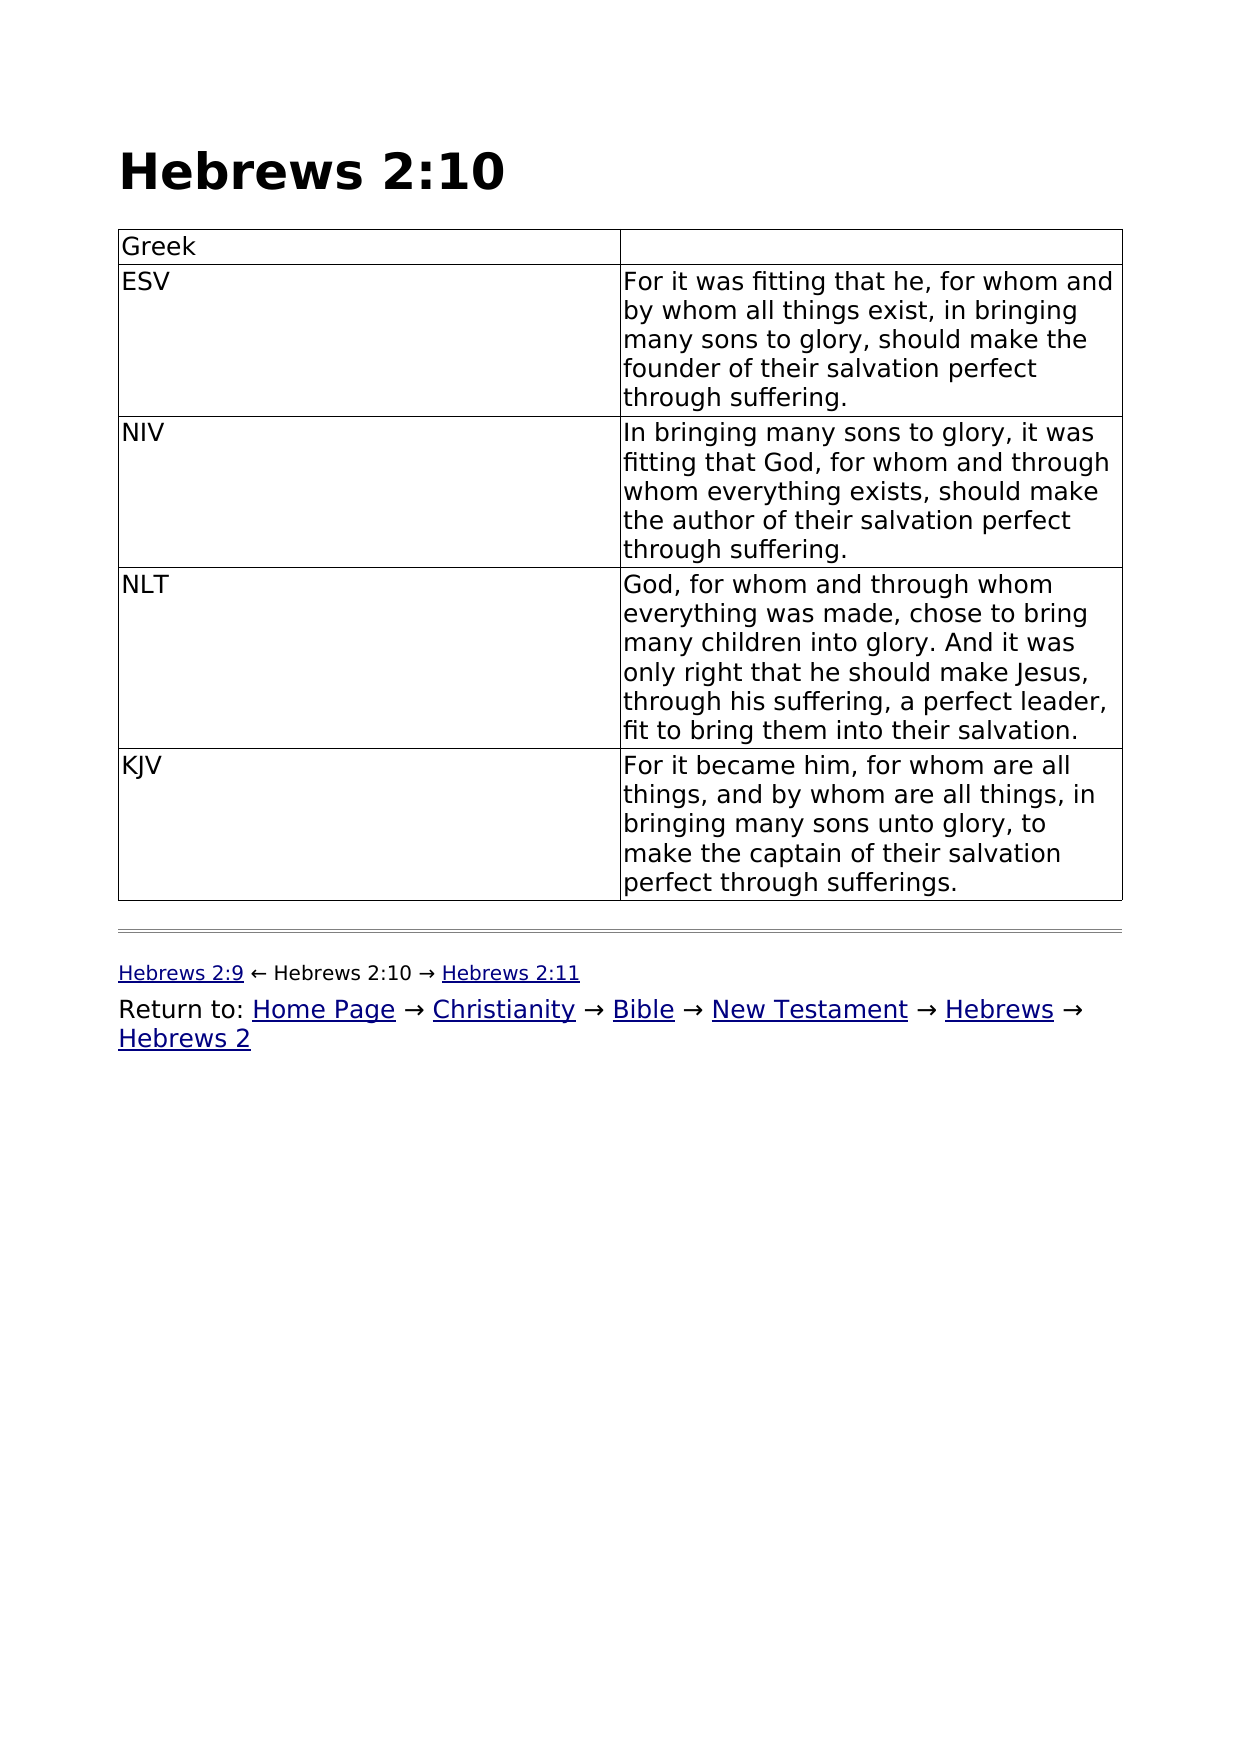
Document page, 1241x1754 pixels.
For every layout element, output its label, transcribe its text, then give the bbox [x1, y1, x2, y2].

table_header Greek [119, 230, 620, 264]
table_cell For it became him, for whom are all things, and by whom are all things, in bringing many sons unto glory, to make the captain of their salvation perfect through sufferings. [621, 749, 1122, 900]
table_cell In bringing many sons to glory, it was fitting that God, for whom and through whom everything exists, should make the author of their salvation perfect through suffering. [621, 417, 1122, 567]
table_cell NIV [119, 417, 620, 567]
table_cell KJV [119, 749, 620, 900]
table_header [621, 230, 1122, 264]
table_cell NLT [119, 568, 620, 748]
text Return to: Home Page → Christianity → Bible → New Testament → Hebrews → Hebrews 2 [118, 995, 1122, 1054]
table_cell ESV [119, 265, 620, 416]
text Hebrews 2:9 ← Hebrews 2:10 → Hebrews 2:11 [118, 961, 1122, 995]
subtitle Hebrews 2:10 [118, 143, 1122, 201]
table_cell For it was fitting that he, for whom and by whom all things exist, in bringing many sons to glory, should make the founder of their salvation perfect through suffering. [621, 265, 1122, 416]
table_cell God, for whom and through whom everything was made, chose to bring many children into glory. And it was only right that he should make Jesus, through his suffering, a perfect leader, fit to bring them into their salvation. [621, 568, 1122, 748]
